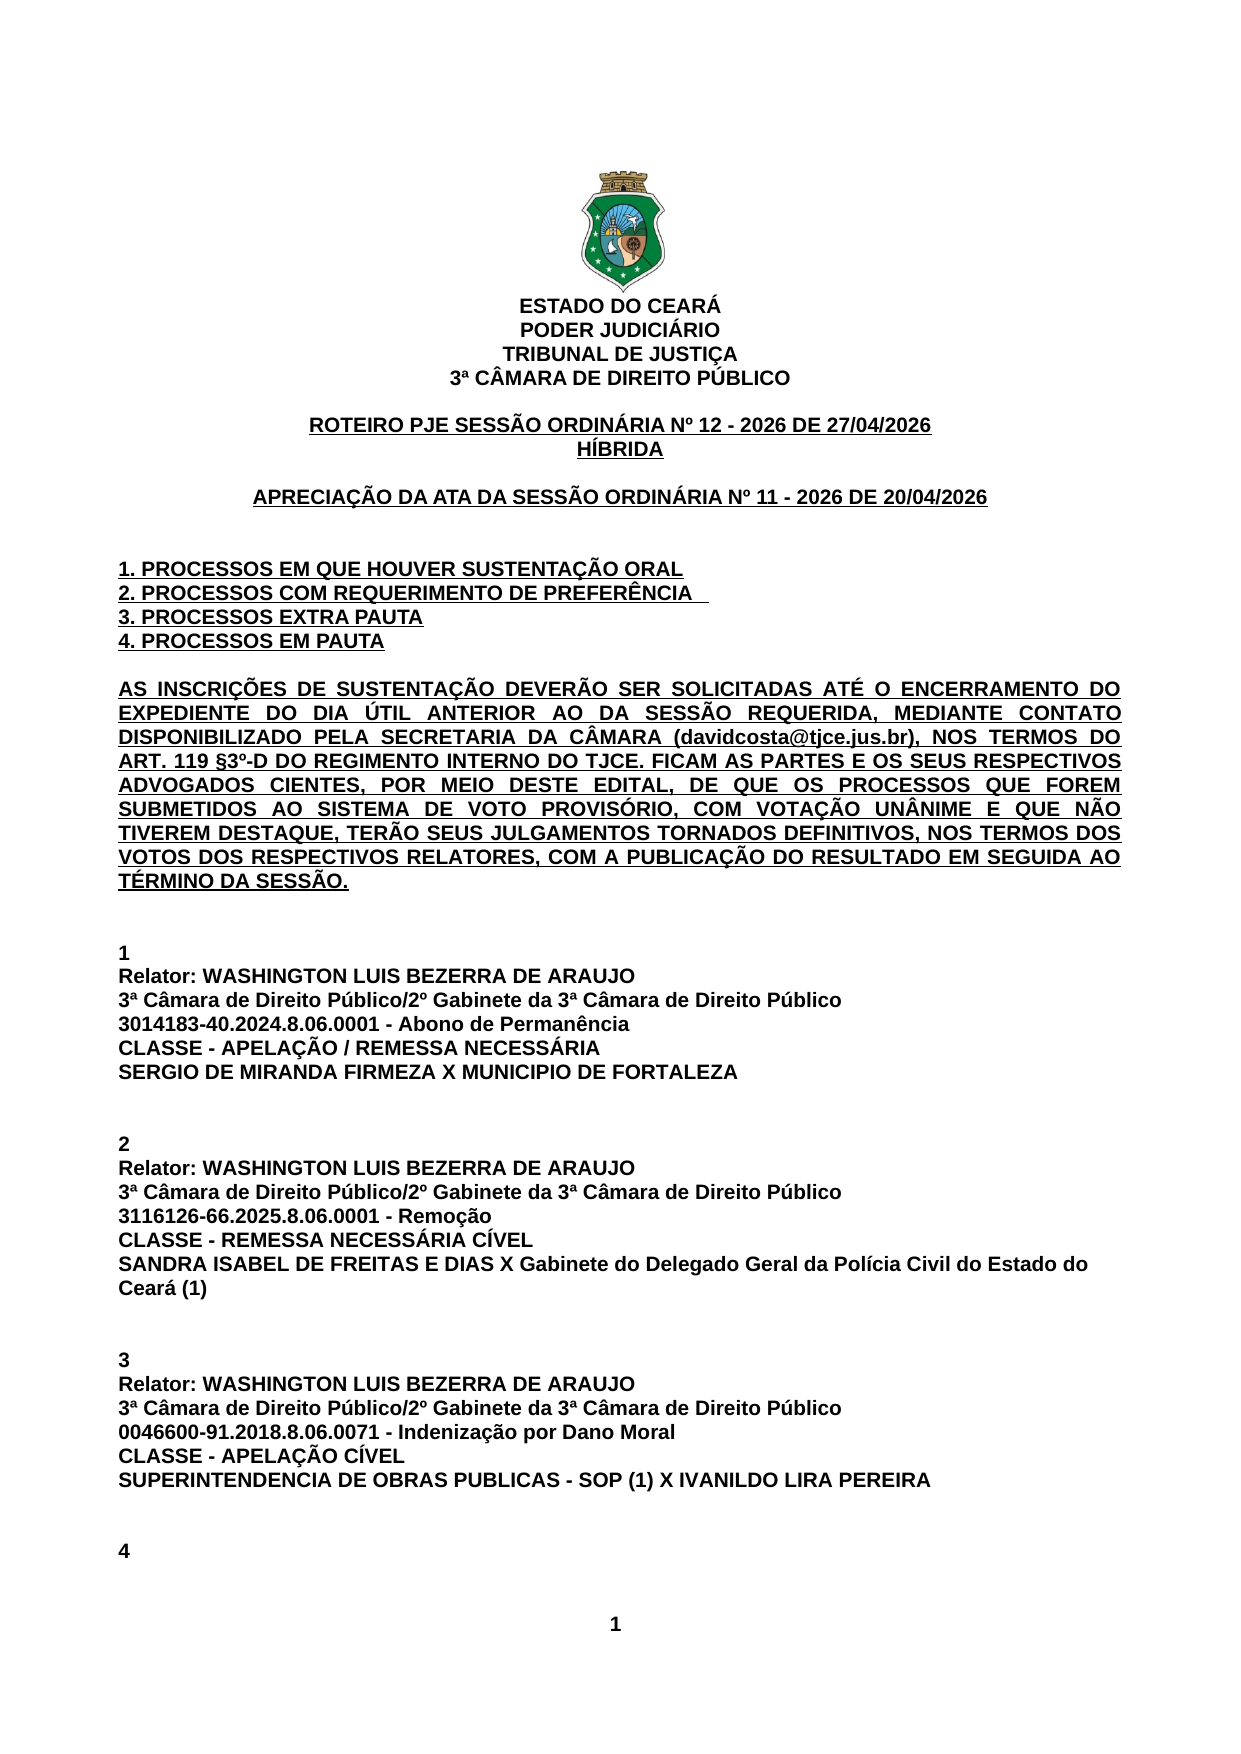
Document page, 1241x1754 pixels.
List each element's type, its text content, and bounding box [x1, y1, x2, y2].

text 4. PROCESSOS EM PAUTA [118, 629, 1122, 653]
text CLASSE - REMESSA NECESSÁRIA CÍVEL [118, 1228, 1122, 1252]
text 3116126-66.2025.8.06.0001 - Remoção [118, 1204, 1122, 1228]
text ADVOGADOS CIENTES, POR MEIO DESTE EDITAL, DE QUE OS PROCESSOS QUE FOREM [118, 771, 1122, 794]
text 3ª Câmara de Direito Público/2º Gabinete da 3ª Câmara de Direito Público [118, 1396, 1122, 1419]
text TIVEREM DESTAQUE, TERÃO SEUS JULGAMENTOS TORNADOS DEFINITIVOS, NOS TERMOS DOS [118, 819, 1122, 842]
text AS INSCRIÇÕES DE SUSTENTAÇÃO DEVERÃO SER SOLICITADAS ATÉ O ENCERRAMENTO DO EXPEDIENTE DO DIA ÚTIL ANTERIOR AO DA SESSÃO REQUERIDA, MEDIANTE CONTATO [118, 677, 1122, 722]
text 3 [118, 1348, 1122, 1372]
text TRIBUNAL DE JUSTIÇA [118, 341, 1122, 365]
text HÍBRIDA [118, 437, 1122, 461]
text 0046600-91.2018.8.06.0071 - Indenização por Dano Moral [118, 1419, 1122, 1443]
text SERGIO DE MIRANDA FIRMEZA X MUNICIPIO DE FORTALEZA [118, 1060, 1122, 1084]
text SUBMETIDOS AO SISTEMA DE VOTO PROVISÓRIO, COM VOTAÇÃO UNÂNIME E QUE NÃO [118, 795, 1122, 818]
text SANDRA ISABEL DE FREITAS E DIAS X Gabinete do Delegado Geral da Polícia Civil do Estado do Ceará (1) [118, 1252, 1122, 1300]
text Relator: WASHINGTON LUIS BEZERRA DE ARAUJO [118, 964, 1122, 988]
text ROTEIRO PJE SESSÃO ORDINÁRIA Nº 12 - 2026 DE 27/04/2026 [118, 413, 1122, 437]
text Relator: WASHINGTON LUIS BEZERRA DE ARAUJO [118, 1372, 1122, 1396]
text APRECIAÇÃO DA ATA DA SESSÃO ORDINÁRIA Nº 11 - 2026 DE 20/04/2026 [118, 485, 1122, 509]
text 3ª CÂMARA DE DIREITO PÚBLICO [118, 365, 1122, 389]
picture [581, 171, 665, 294]
text 1. PROCESSOS EM QUE HOUVER SUSTENTAÇÃO ORAL [118, 557, 1122, 581]
text CLASSE - APELAÇÃO / REMESSA NECESSÁRIA [118, 1036, 1122, 1060]
text SUPERINTENDENCIA DE OBRAS PUBLICAS - SOP (1) X IVANILDO LIRA PEREIRA [118, 1467, 1122, 1491]
text PODER JUDICIÁRIO [118, 317, 1122, 341]
text 3ª Câmara de Direito Público/2º Gabinete da 3ª Câmara de Direito Público [118, 1180, 1122, 1204]
text 3014183-40.2024.8.06.0001 - Abono de Permanência [118, 1012, 1122, 1036]
text 3ª Câmara de Direito Público/2º Gabinete da 3ª Câmara de Direito Público [118, 988, 1122, 1012]
text VOTOS DOS RESPECTIVOS RELATORES, COM A PUBLICAÇÃO DO RESULTADO EM SEGUIDA AO TÉRMINO DA SESSÃO. [118, 843, 1122, 892]
text 1 [118, 940, 1122, 964]
text 4 [118, 1539, 1122, 1563]
text 2. PROCESSOS COM REQUERIMENTO DE PREFERÊNCIA [118, 581, 1122, 605]
text Relator: WASHINGTON LUIS BEZERRA DE ARAUJO [118, 1156, 1122, 1180]
text DISPONIBILIZADO PELA SECRETARIA DA CÂMARA (davidcosta@tjce.jus.br), NOS TERMOS DO [118, 723, 1122, 746]
text ESTADO DO CEARÁ [118, 293, 1122, 317]
text 3. PROCESSOS EXTRA PAUTA [118, 605, 1122, 629]
text CLASSE - APELAÇÃO CÍVEL [118, 1443, 1122, 1467]
text ART. 119 §3º-D DO REGIMENTO INTERNO DO TJCE. FICAM AS PARTES E OS SEUS RESPECTIVOS [118, 747, 1122, 770]
text 2 [118, 1132, 1122, 1156]
